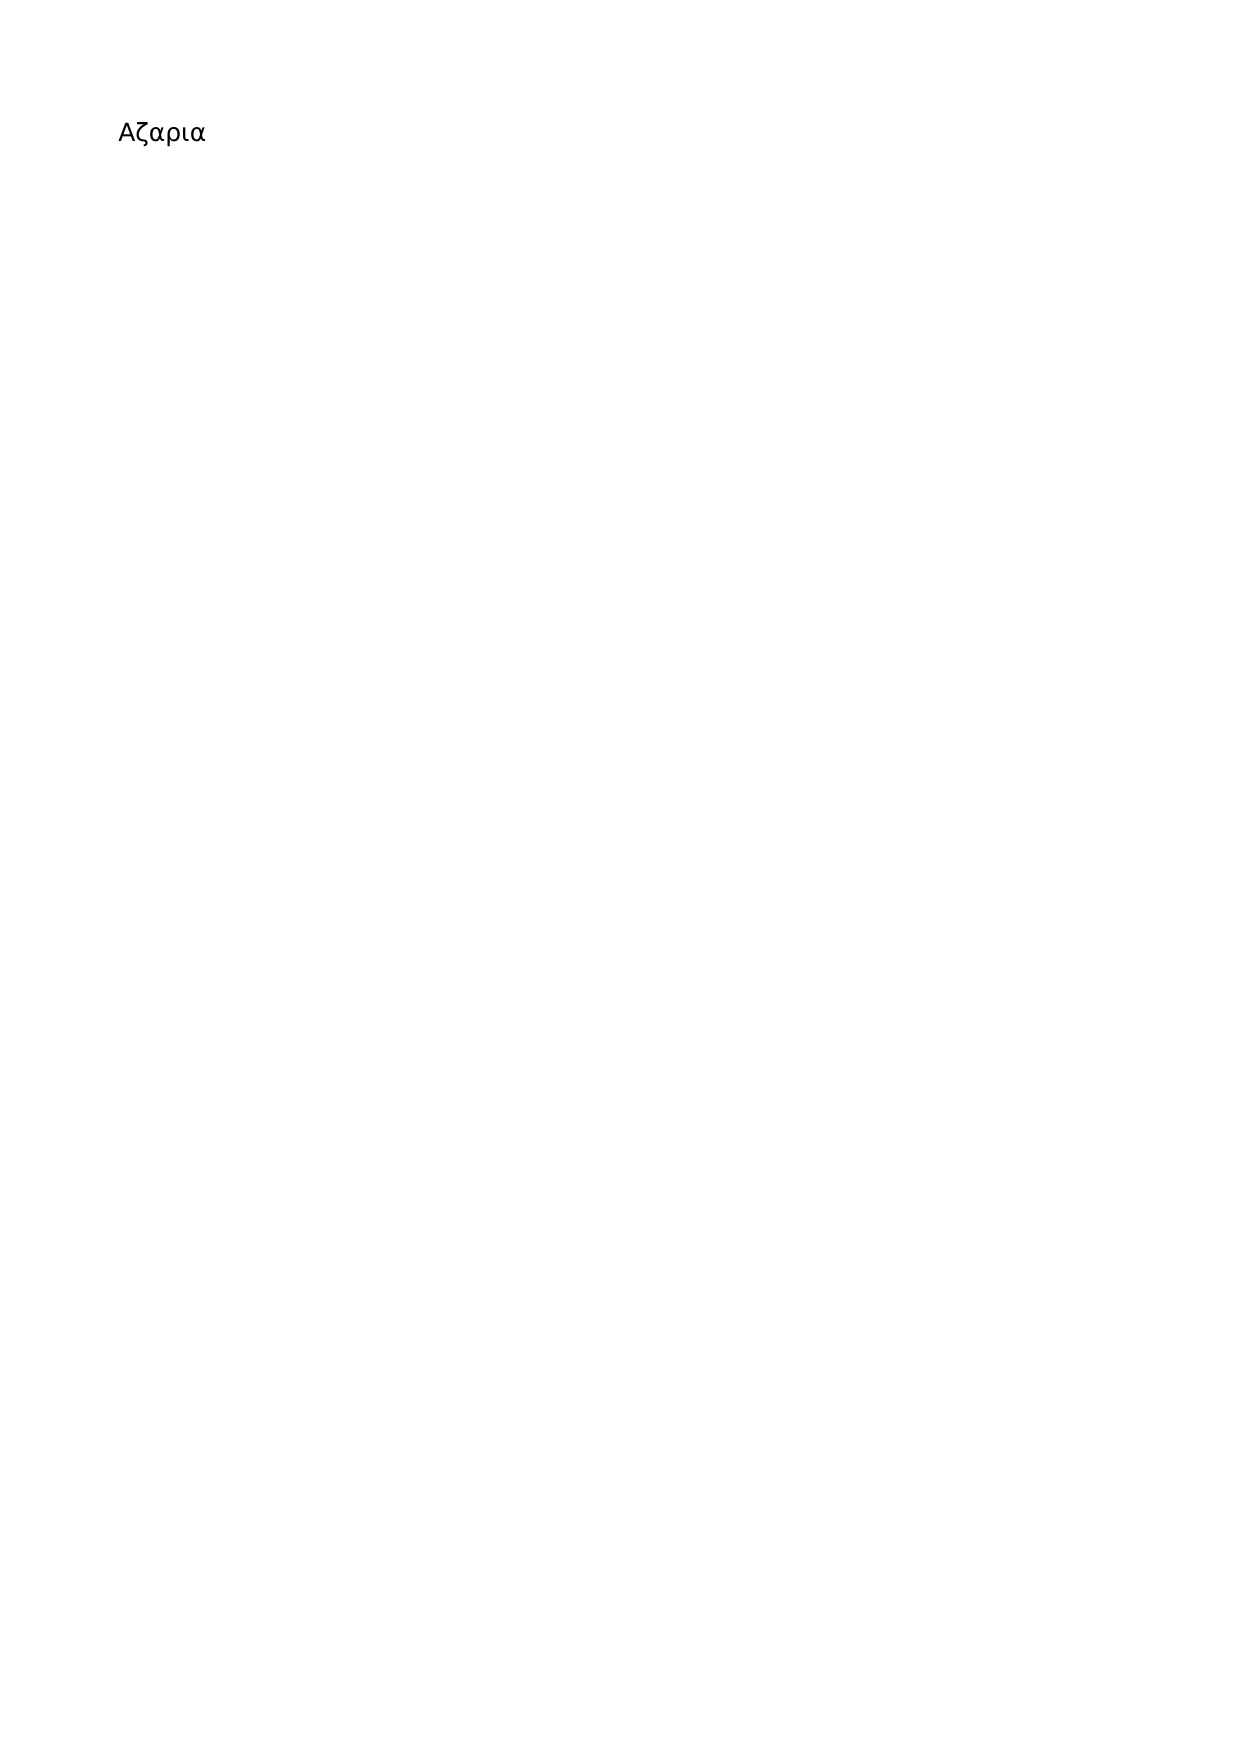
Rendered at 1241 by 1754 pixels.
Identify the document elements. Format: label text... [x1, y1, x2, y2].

text Αζαρια [118, 118, 1122, 147]
